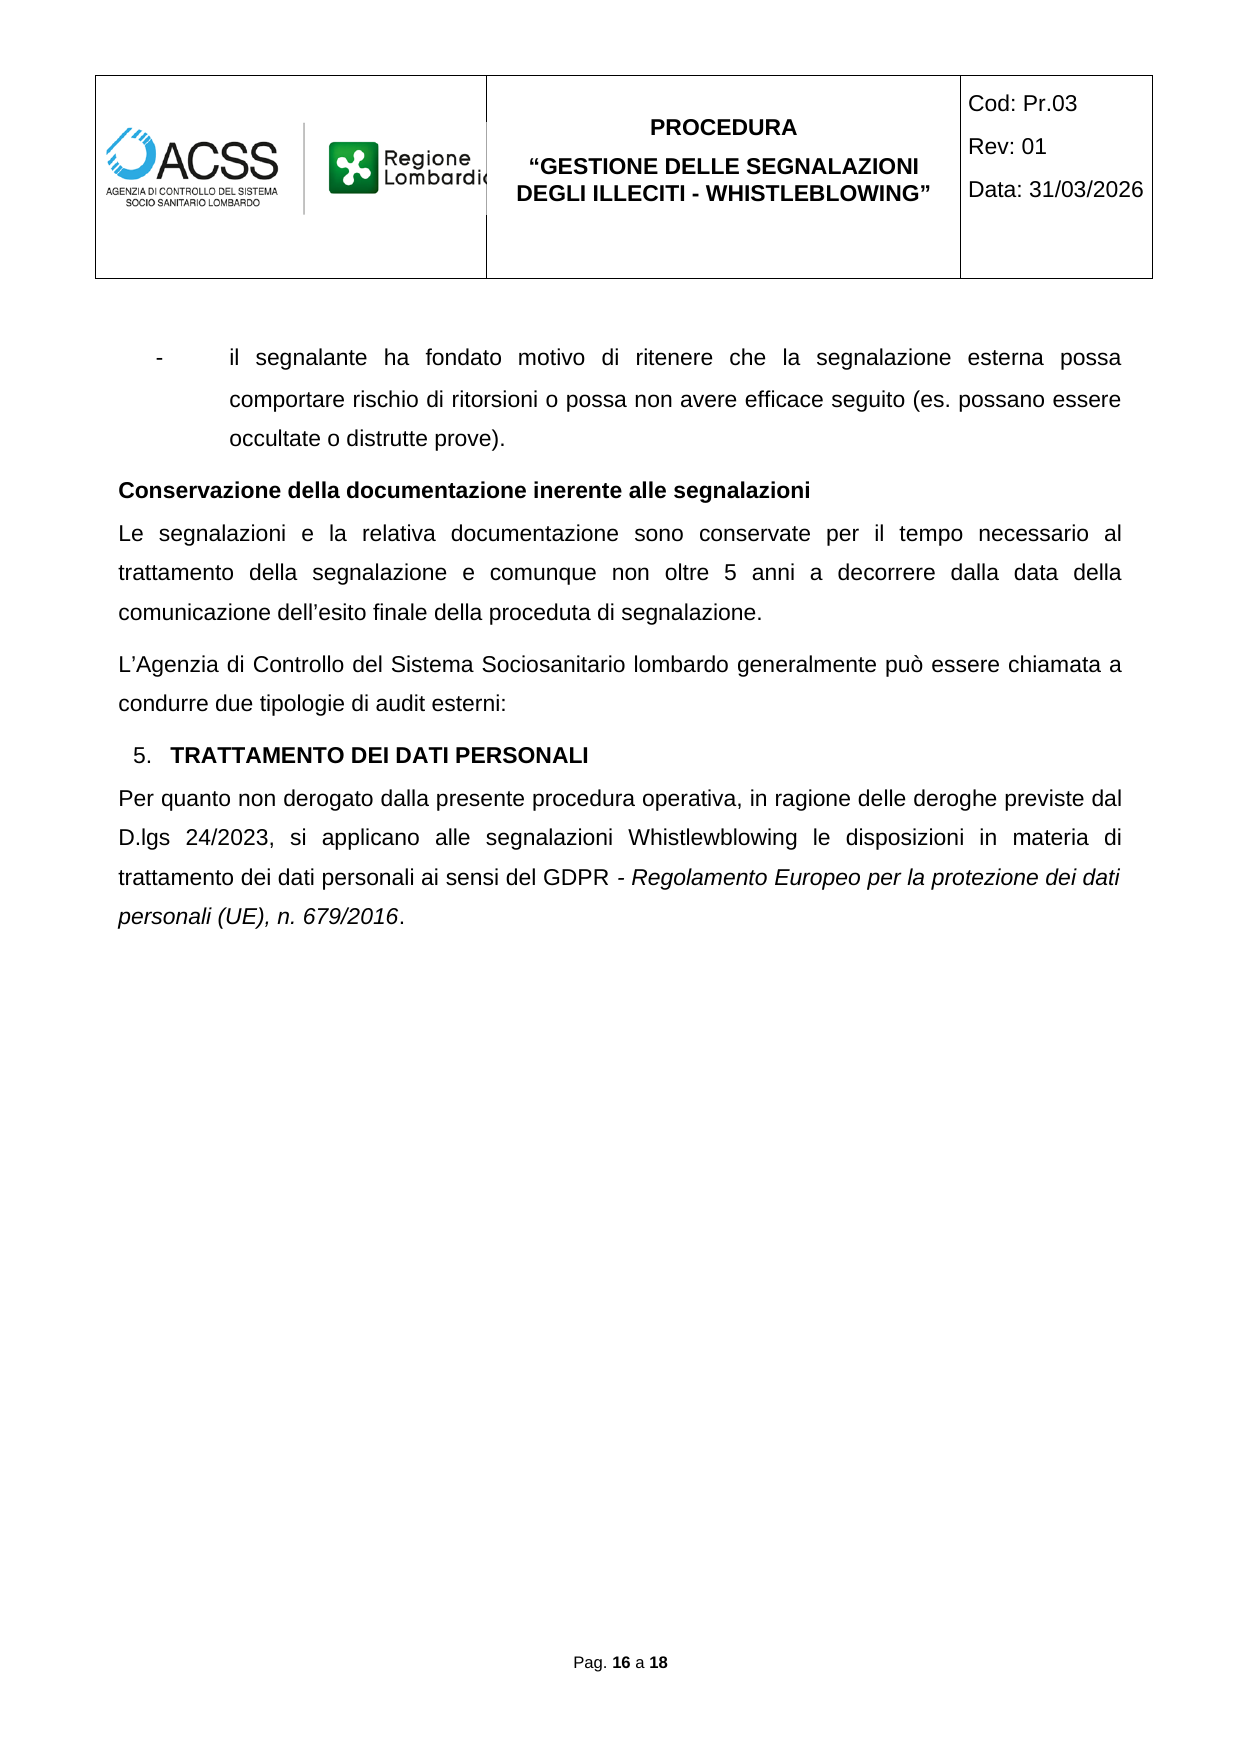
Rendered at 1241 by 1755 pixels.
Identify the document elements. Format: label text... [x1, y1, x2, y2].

list TRATTAMENTO DEI DATI PERSONALI [133, 742, 1122, 768]
text Le segnalazioni e la relativa documentazione sono conservate per il tempo necessario al trattamento della segnalazione e comunque non oltre 5 anni a decorrere dalla data della comunicazione dell’esito finale della proceduta di segnalazione. [118, 520, 1122, 625]
list il segnalante ha fondato motivo di ritenere che la segnalazione esterna possa comportare rischio di ritorsioni o possa non avere efficace seguito (es. possano essere occultate o distrutte prove). [156, 341, 1122, 451]
text L’Agenzia di Controllo del Sistema Sociosanitario lombardo generalmente può essere chiamata a condurre due tipologie di audit esterni: [118, 651, 1122, 716]
text Conservazione della documentazione inerente alle segnalazioni [118, 477, 1122, 503]
text Per quanto non derogato dalla presente procedura operativa, in ragione delle deroghe previste dal D.lgs 24/2023, si applicano alle segnalazioni Whistlewblowing le disposizioni in materia di trattamento dei dati personali ai sensi del GDPR - Regolamento Europeo per la protezione dei dati personali (UE), n. 679/2016. [118, 785, 1122, 929]
